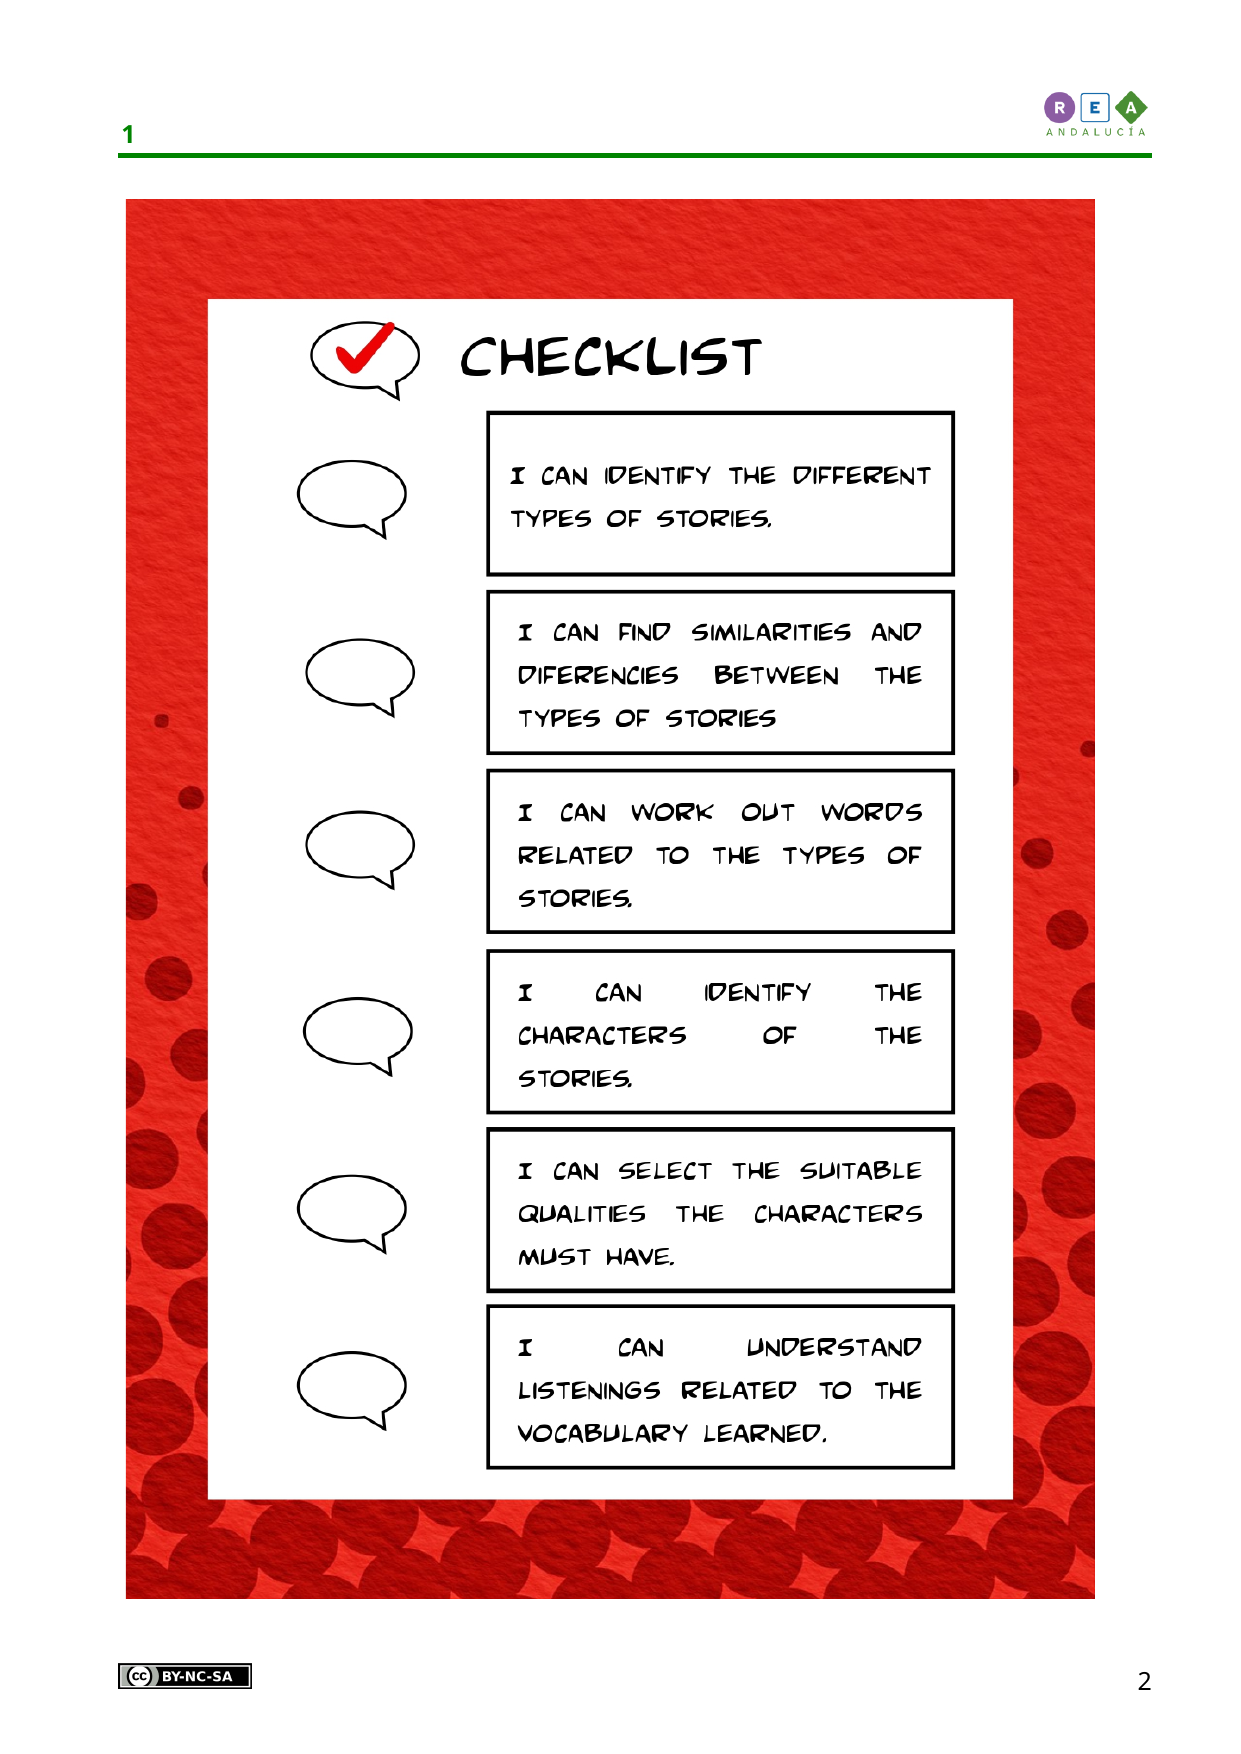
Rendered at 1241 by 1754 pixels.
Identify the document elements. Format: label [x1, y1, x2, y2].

picture [118, 1663, 536, 1698]
picture [1039, 86, 1152, 141]
picture [125, 199, 1095, 1599]
